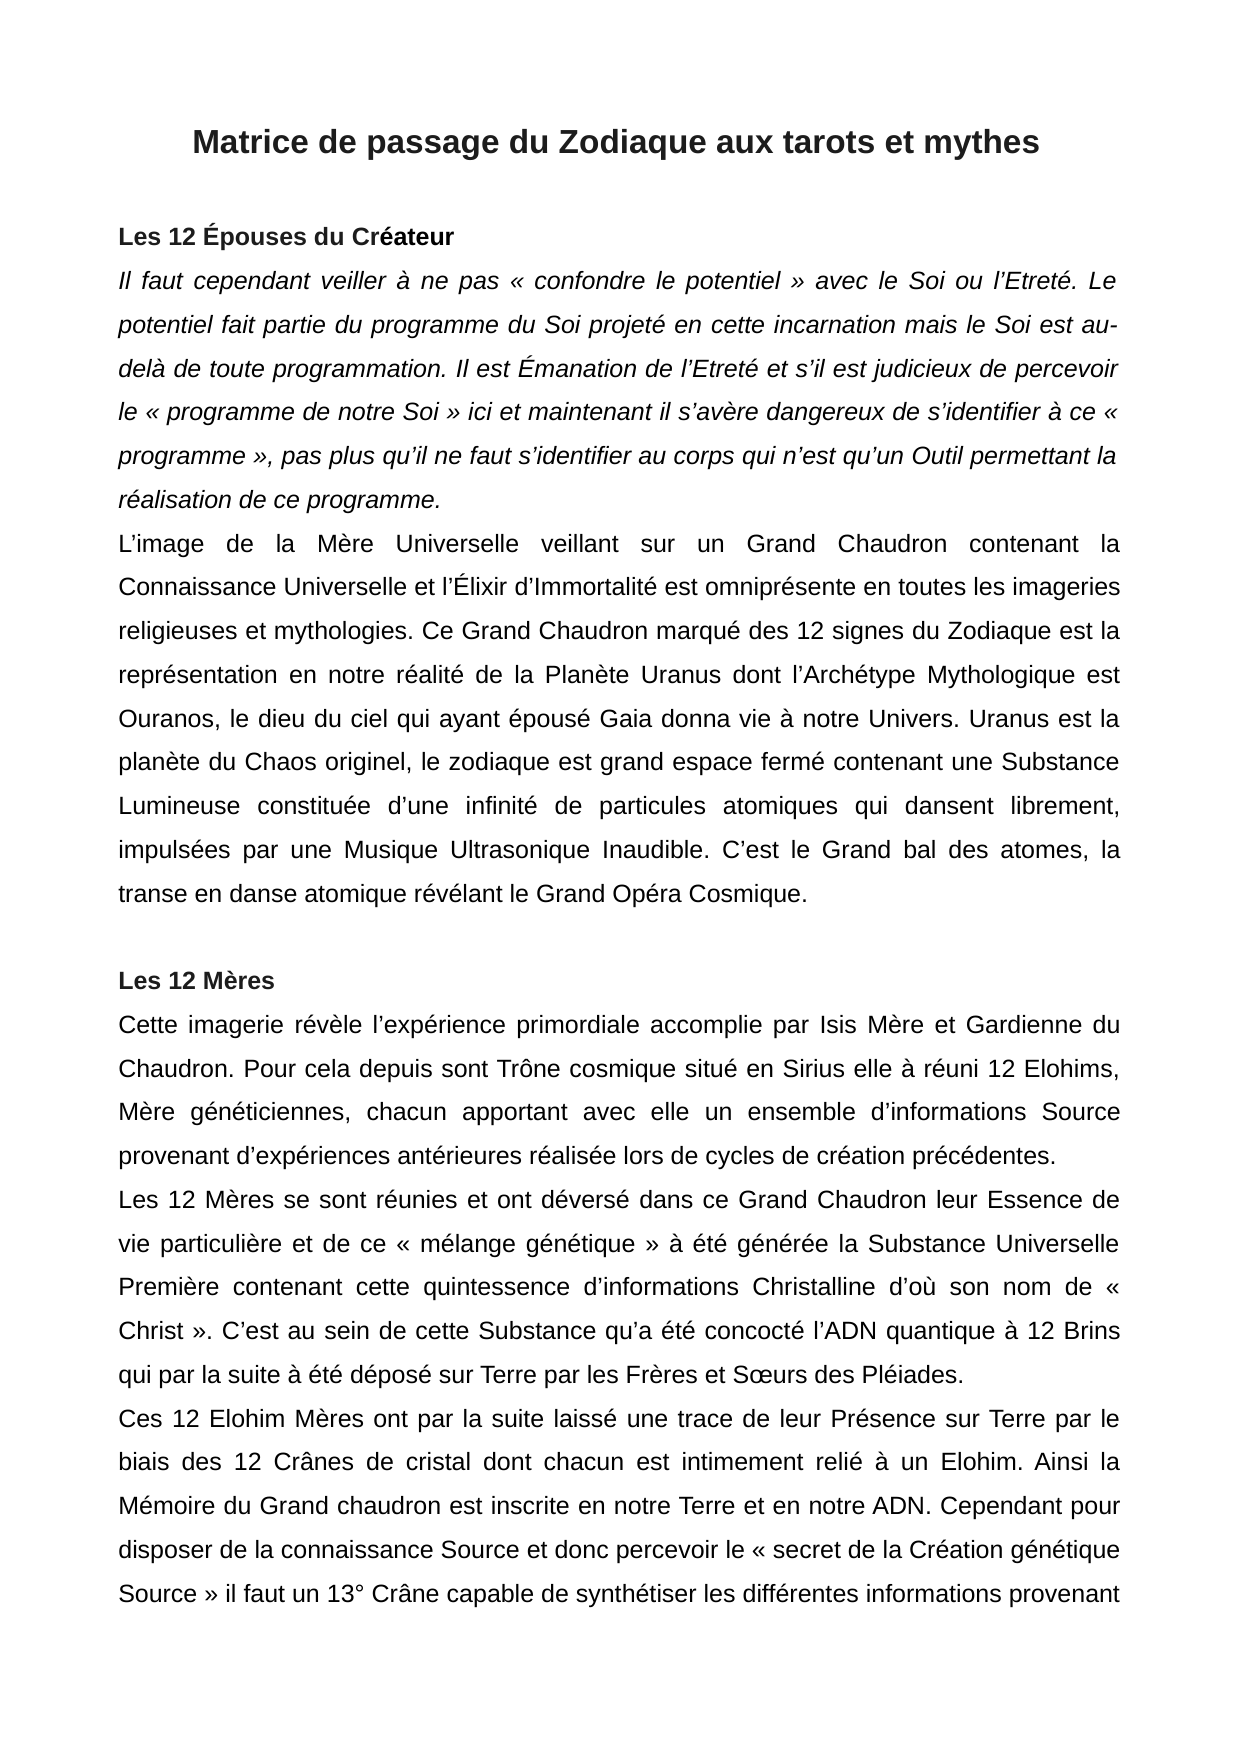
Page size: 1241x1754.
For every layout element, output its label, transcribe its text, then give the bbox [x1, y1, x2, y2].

text L’image de la Mère Universelle veillant sur un Grand Chaudron contenant la Connaissance Universelle et l’Élixir d’Immortalité est omniprésente en toutes les imageries religieuses et mythologies. Ce Grand Chaudron marqué des 12 signes du Zodiaque est la représentation en notre réalité de la Planète Uranus dont l’Archétype Mythologique est Ouranos, le dieu du ciel qui ayant épousé Gaia donna vie à notre Univers. Uranus est la planète du Chaos originel, le zodiaque est grand espace fermé contenant une Substance Lumineuse constituée d’une infinité de particules atomiques qui dansent librement, impulsées par une Musique Ultrasonique Inaudible. C’est le Grand bal des atomes, la transe en danse atomique révélant le Grand Opéra Cosmique. [118, 513, 1122, 907]
text Les 12 Mères se sont réunies et ont déversé dans ce Grand Chaudron leur Essence de vie particulière et de ce « mélange génétique » à été générée la Substance Universelle Première contenant cette quintessence d’informations Christalline d’où son nom de « Christ ». C’est au sein de cette Substance qu’a été concocté l’ADN quantique à 12 Brins qui par la suite à été déposé sur Terre par les Frères et Sœurs des Pléiades. [118, 1170, 1122, 1388]
text Cette imagerie révèle l’expérience primordiale accomplie par Isis Mère et Gardienne du Chaudron. Pour cela depuis sont Trône cosmique situé en Sirius elle à réuni 12 Elohims, Mère généticiennes, chacun apportant avec elle un ensemble d’informations Source provenant d’expériences antérieures réalisée lors de cycles de création précédentes. [118, 995, 1122, 1170]
text Il faut cependant veiller à ne pas « confondre le potentiel » avec le Soi ou l’Etreté. Le potentiel fait partie du programme du Soi projeté en cette incarnation mais le Soi est au-delà de toute programmation. Il est Émanation de l’Etreté et s’il est judicieux de percevoir le « programme de notre Soi » ici et maintenant il s’avère dangereux de s’identifier à ce « programme », pas plus qu’il ne faut s’identifier au corps qui n’est qu’un Outil permettant la réalisation de ce programme. [118, 251, 1122, 513]
text Ces 12 Elohim Mères ont par la suite laissé une trace de leur Présence sur Terre par le biais des 12 Crânes de cristal dont chacun est intimement relié à un Elohim. Ainsi la Mémoire du Grand chaudron est inscrite en notre Terre et en notre ADN. Cependant pour disposer de la connaissance Source et donc percevoir le « secret de la Création génétique Source » il faut un 13° Crâne capable de synthétiser les différentes informations provenant [118, 1388, 1122, 1607]
text Les 12 Mères [118, 951, 1122, 995]
text Les 12 Épouses du Créateur [118, 207, 1122, 251]
text Matrice de passage du Zodiaque aux tarots et mythes [118, 118, 1122, 163]
